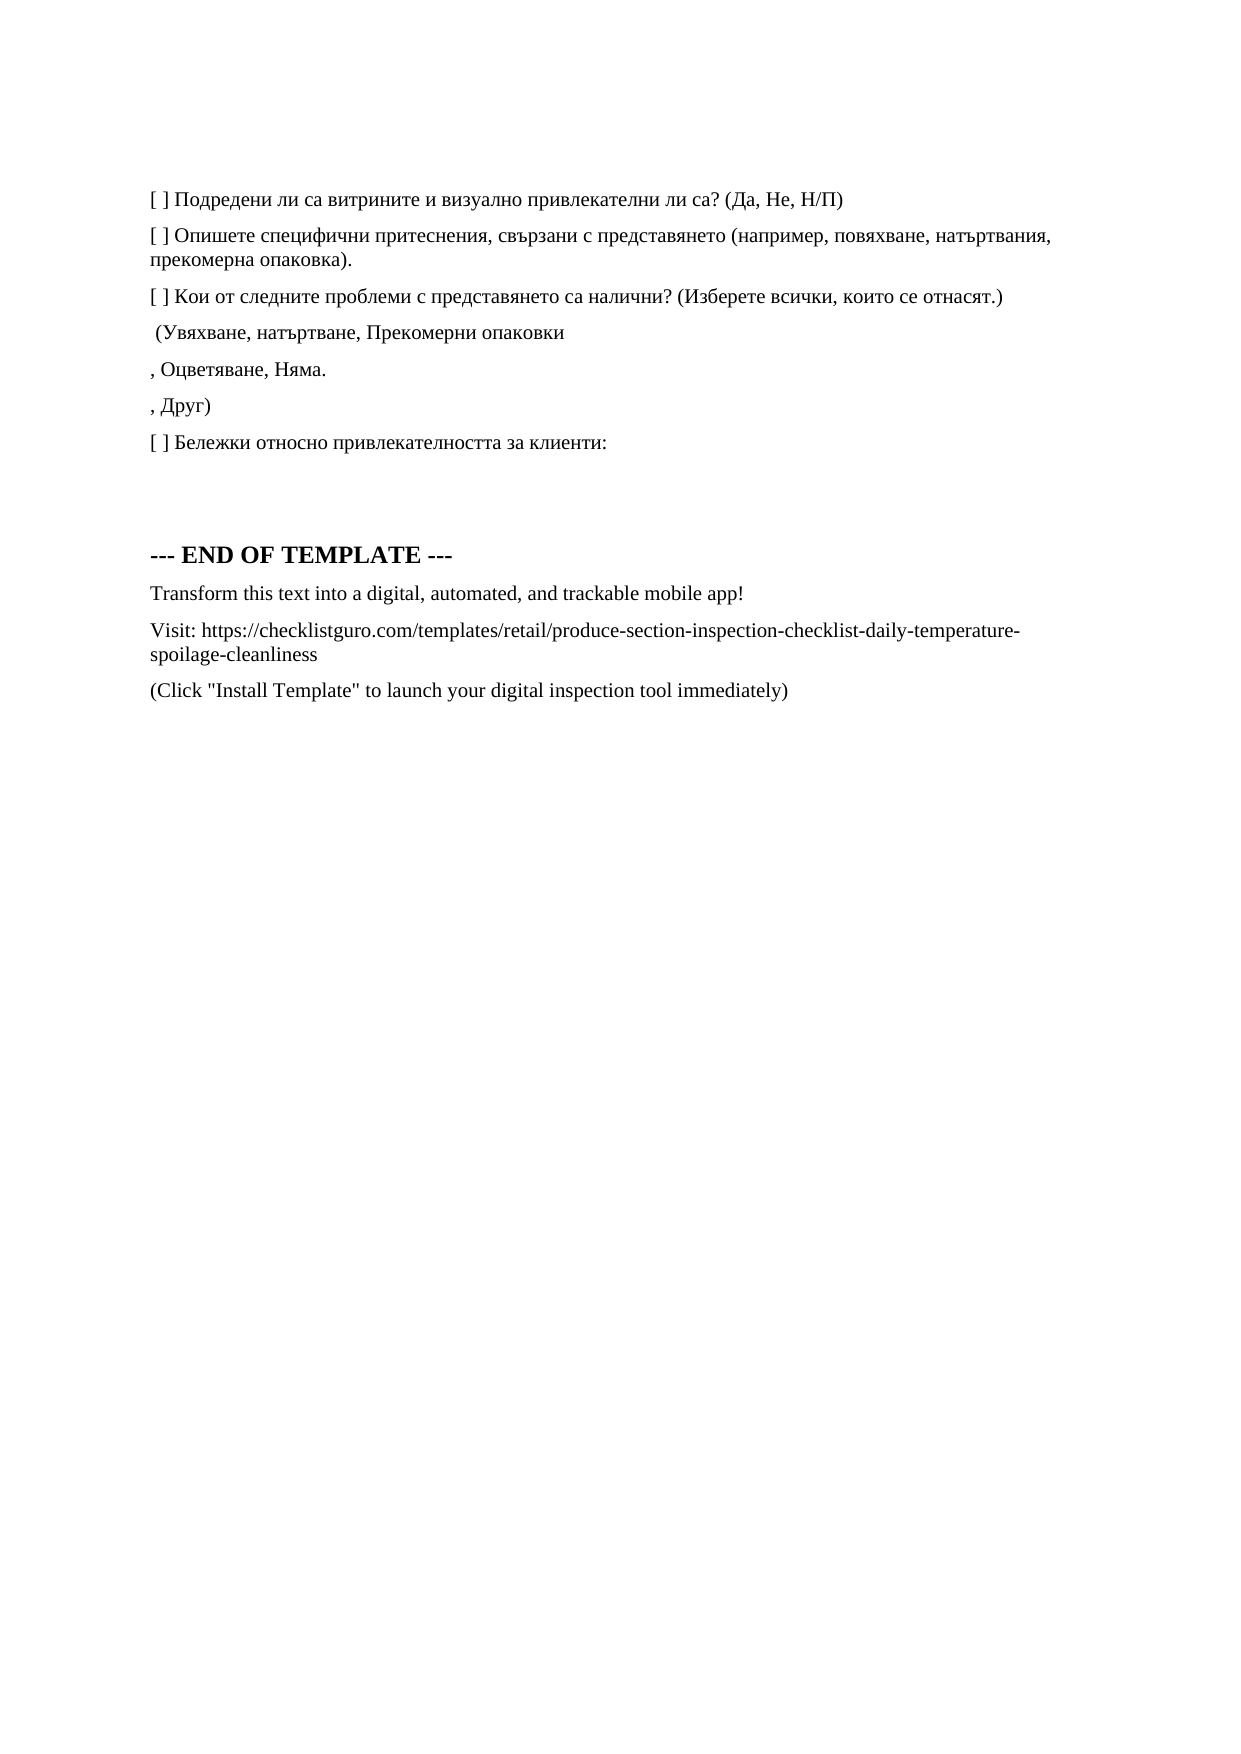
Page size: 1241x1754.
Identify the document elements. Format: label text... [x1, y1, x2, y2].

text [ ] Кои от следните проблеми с представянето са налични? (Изберете всички, които се отнасят.) [150, 284, 1090, 308]
text Visit: https://checklistguro.com/templates/retail/produce-section-inspection-checklist-daily-temperature-spoilage-cleanliness [150, 617, 1090, 666]
text --- END OF TEMPLATE --- [150, 540, 1090, 568]
text (Увяхване, натъртване, Прекомерни опаковки [150, 320, 1090, 344]
text [ ] Подредени ли са витрините и визуално привлекателни ли са? (Да, Не, Н/П) [150, 187, 1090, 211]
text , Друг) [150, 393, 1090, 417]
text [ ] Бележки относно привлекателността за клиенти: [150, 430, 1090, 454]
text Transform this text into a digital, automated, and trackable mobile app! [150, 581, 1090, 605]
text [ ] Опишете специфични притеснения, свързани с представянето (например, повяхване, натъртвания, прекомерна опаковка). [150, 223, 1090, 271]
text , Оцветяване, Няма. [150, 357, 1090, 381]
text (Click "Install Template" to launch your digital inspection tool immediately) [150, 678, 1090, 702]
